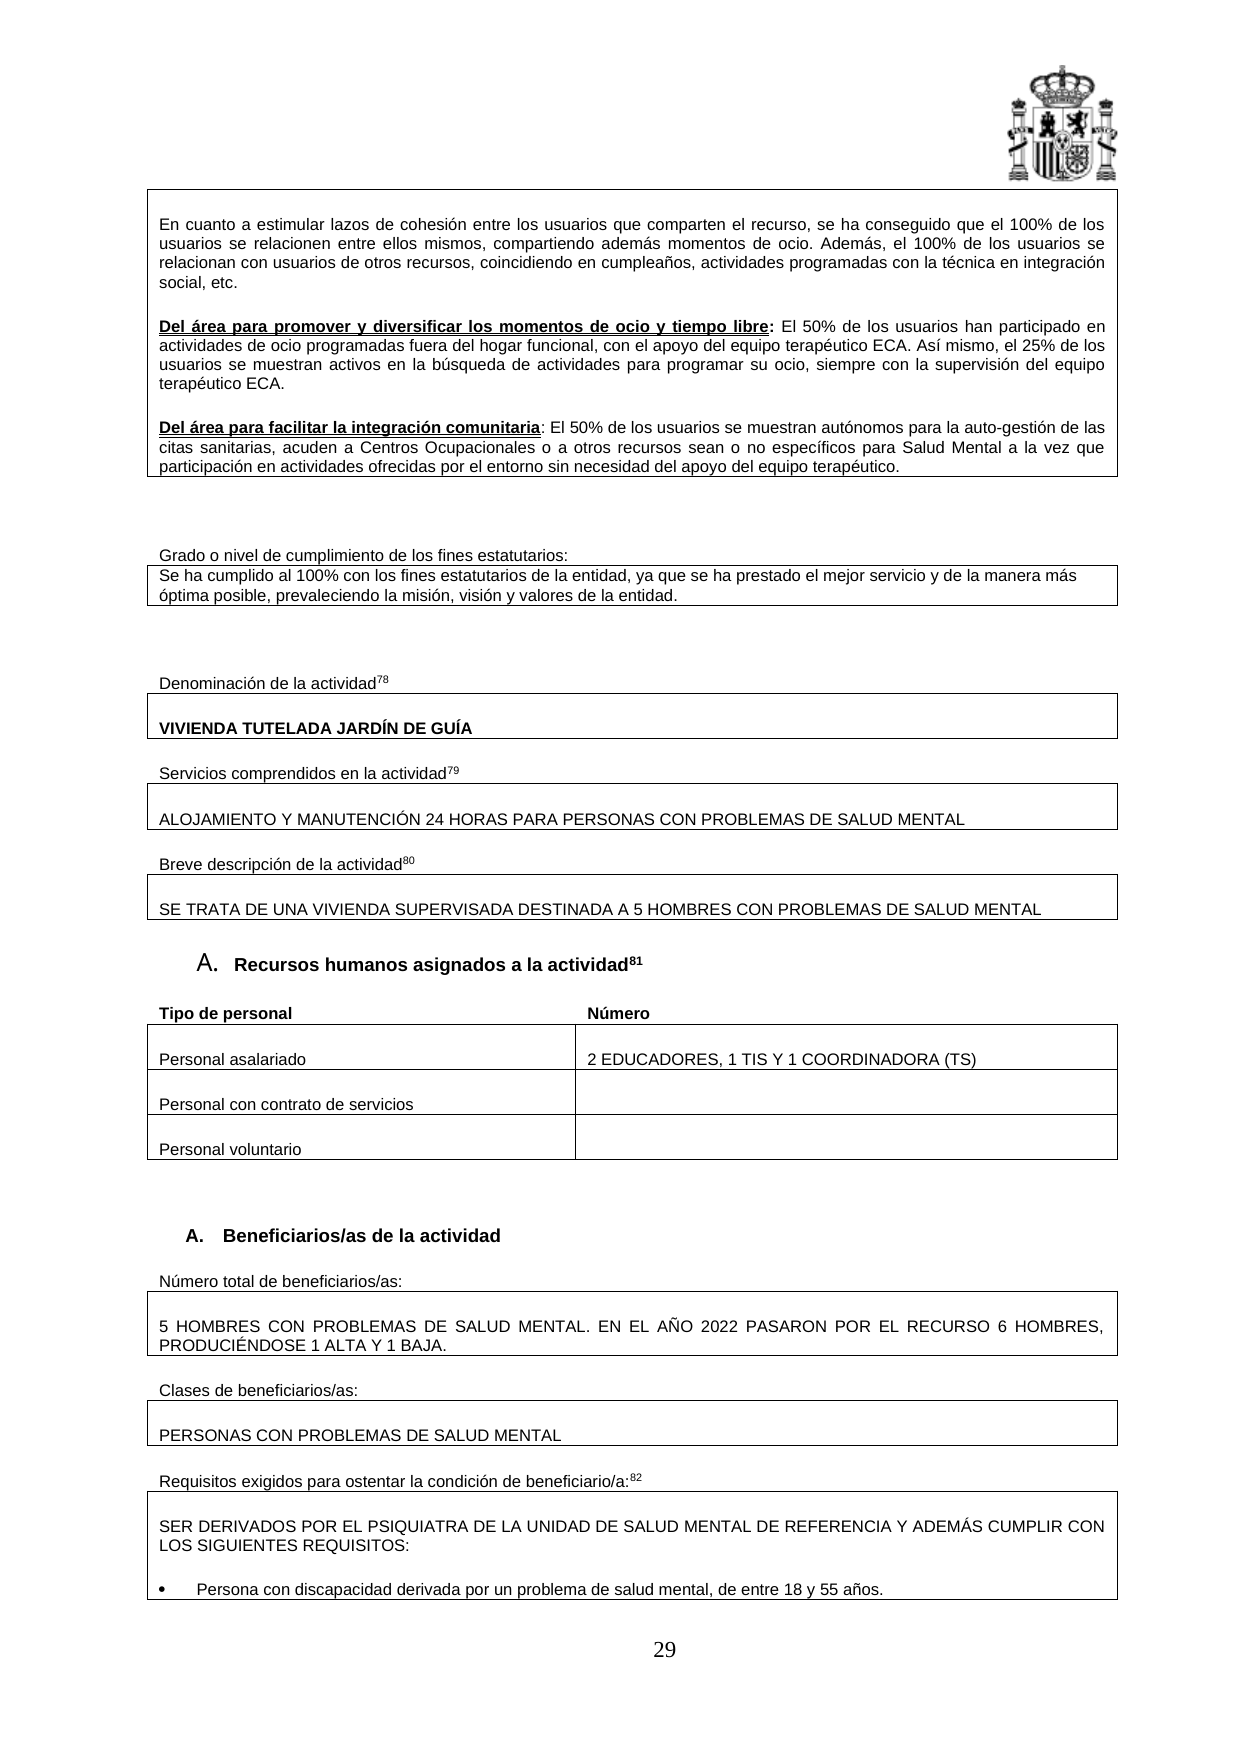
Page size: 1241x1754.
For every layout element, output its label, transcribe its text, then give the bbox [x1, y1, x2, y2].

table_cell 5 HOMBRES CON PROBLEMAS DE SALUD MENTAL. EN EL AÑO 2022 PASARON POR EL RECURSO 6 HOMBRES, PRODUCIÉNDOSE 1 ALTA Y 1 BAJA. [148, 1292, 1117, 1355]
table_cell En cuanto a estimular lazos de cohesión entre los usuarios que comparten el recurso, se ha conseguido que el 100% de los usuarios se relacionen entre ellos mismos, compartiendo además momentos de ocio. Además, el 100% de los usuarios se relacionan con usuarios de otros recursos, coincidiendo en cumpleaños, actividades programadas con la técnica en integración social, etc. Del área para promover y diversificar los momentos de ocio y tiempo libre: El 50% de los usuarios han participado en actividades de ocio programadas fuera del hogar funcional, con el apoyo del equipo terapéutico ECA. Así mismo, el 25% de los usuarios se muestran activos en la búsqueda de actividades para programar su ocio, siempre con la supervisión del equipo terapéutico ECA. Del área para facilitar la integración comunitaria: El 50% de los usuarios se muestran autónomos para la auto-gestión de las citas sanitarias, acuden a Centros Ocupacionales o a otros recursos sean o no específicos para Salud Mental a la vez que participación en actividades ofrecidas por el entorno sin necesidad del apoyo del equipo terapéutico. [148, 190, 1117, 476]
table_cell Se ha cumplido al 100% con los fines estatutarios de la entidad, ya que se ha prestado el mejor servicio y de la manera más óptima posible, prevaleciendo la misión, visión y valores de la entidad. [148, 566, 1117, 604]
table_cell Servicios comprendidos en la actividad [148, 739, 1117, 783]
table_cell [576, 1115, 1117, 1159]
table_cell VIVIENDA TUTELADA JARDÍN DE GUÍA [148, 694, 1117, 738]
table_cell Clases de beneficiarios/as: [148, 1356, 1117, 1400]
table_cell Personal voluntario [148, 1115, 575, 1159]
table_cell Requisitos exigidos para ostentar la condición de beneficiario/a: [148, 1446, 1117, 1491]
table_cell PERSONAS CON PROBLEMAS DE SALUD MENTAL [148, 1401, 1117, 1445]
table_cell ALOJAMIENTO Y MANUTENCIÓN 24 HORAS PARA PERSONAS CON PROBLEMAS DE SALUD MENTAL [148, 784, 1117, 828]
table_header Número total de beneficiarios/as: [148, 1246, 1117, 1291]
table_cell SER DERIVADOS POR EL PSIQUIATRA DE LA UNIDAD DE SALUD MENTAL DE REFERENCIA Y ADEMÁS CUMPLIR CON LOS SIGUIENTES REQUISITOS: Persona con discapacidad derivada por un problema de salud mental, de entre 18 y 55 años. Estar en posesión de la calificación de discapacidad por trastorno de salud mental otorgado por el órgano competente de conformidad con la normativa vigente. No presentar trastornos graves de conducta que pueda alterar la normal convivencia en el centro. No padecer enfermedad infectocontagiosa activa ni necesitar atención de forma continuada en instituciones sanitarias. No presentar drogodependencia o alcoholismo que imposibilite el trabajo rehabilitador. Estar incluido en la red sanitaria de la Seguridad Social o tener asignado un médico directamente responsable de su seguimiento. [148, 1492, 1117, 1599]
table_cell Personal asalariado [148, 1025, 575, 1069]
table_cell SE TRATA DE UNA VIVIENDA SUPERVISADA DESTINADA A 5 HOMBRES CON PROBLEMAS DE SALUD MENTAL [148, 875, 1117, 919]
table_cell Breve descripción de la actividad [148, 830, 1117, 874]
table_cell Número [576, 979, 1117, 1023]
table_cell Grado o nivel de cumplimiento de los fines estatutarios: [148, 521, 1117, 565]
table_cell Personal con contrato de servicios [148, 1070, 575, 1114]
list Beneficiarios/as de la actividad [185, 1225, 1181, 1246]
table_cell Recursos humanos asignados a la actividad [148, 920, 1117, 979]
table_header Denominación de la actividad [148, 649, 1117, 693]
table_cell 2 EDUCADORES, 1 TIS Y 1 COORDINADORA (TS) [576, 1025, 1117, 1069]
table_cell Tipo de personal [148, 979, 576, 1023]
table_cell [576, 1070, 1117, 1114]
table_cell [148, 477, 1117, 521]
